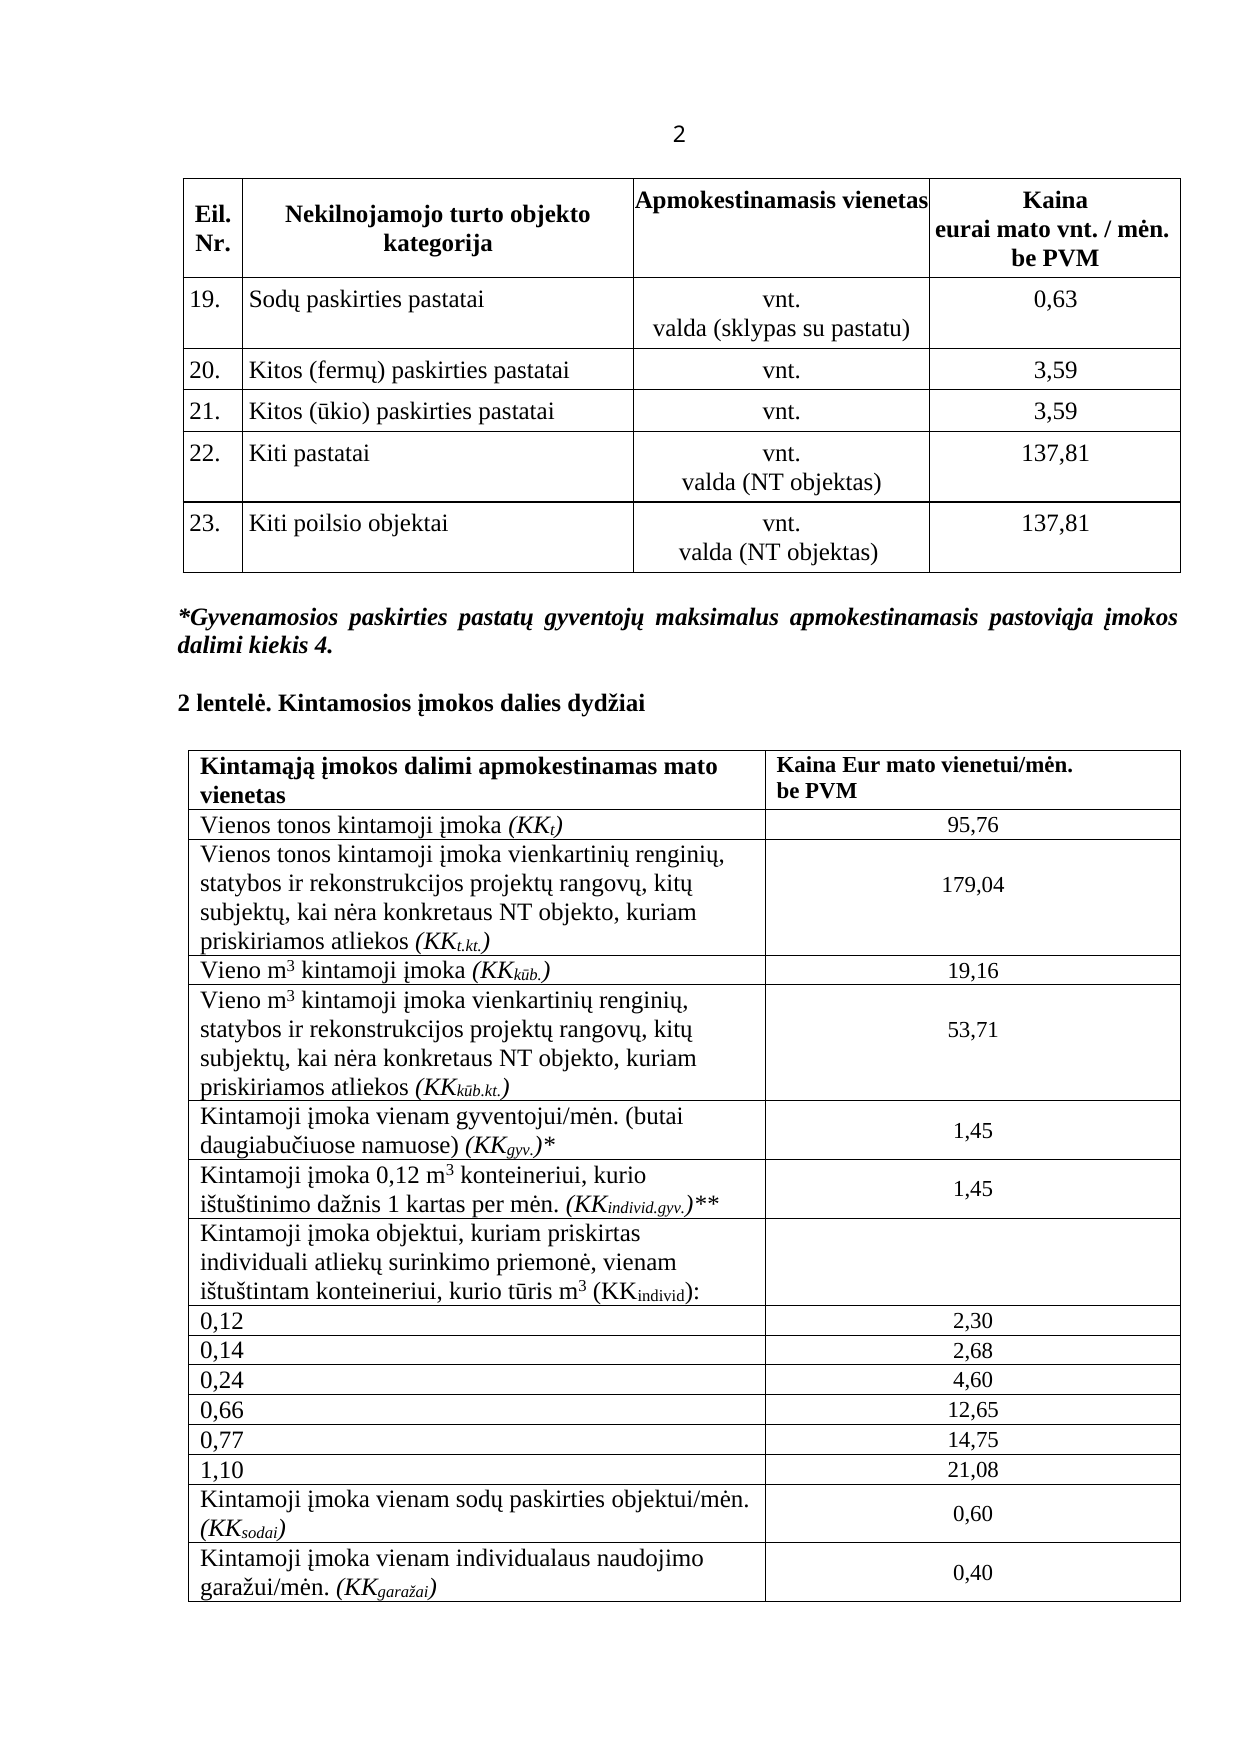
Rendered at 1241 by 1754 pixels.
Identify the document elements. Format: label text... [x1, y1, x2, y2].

table_cell 0,14 [189, 1336, 765, 1364]
table_cell Kintamoji įmoka vienam sodų paskirties objektui/mėn. (KKsodai) [189, 1485, 765, 1542]
table_cell 137,81 [930, 503, 1180, 572]
table_cell Kintamoji įmoka 0,12 m3 konteineriui, kurio ištuštinimo dažnis 1 kartas per mėn. (KKindivid.gyv.)** [189, 1160, 765, 1217]
table_cell vnt. valda (sklypas su pastatu) [634, 278, 929, 348]
table_header Apmokestinamasis vienetas [634, 179, 929, 277]
text 2 lentelė. Kintamosios įmokos dalies dydžiai [177, 688, 1181, 717]
table_cell 2,30 [766, 1306, 1180, 1334]
table_cell 137,81 [930, 432, 1180, 501]
text *Gyvenamosios paskirties pastatų gyventojų maksimalus apmokestinamasis pastoviąja įmokos dalimi kiekis 4. [177, 602, 1181, 659]
table_cell 19. [184, 278, 242, 348]
table_cell vnt. [634, 390, 929, 431]
table_cell 4,60 [766, 1365, 1180, 1394]
table_cell 20. [184, 349, 242, 389]
table_header Eil. Nr. [184, 179, 242, 277]
table_cell 0,63 [930, 278, 1180, 348]
table_cell 53,71 [766, 985, 1180, 1100]
table_cell 0,12 [189, 1306, 765, 1334]
table_cell 14,75 [766, 1425, 1180, 1454]
table_cell Kintamoji įmoka objektui, kuriam priskirtas individuali atliekų surinkimo priemonė, vienam ištuštintam konteineriui, kurio tūris m3 (KKindivid): [189, 1219, 765, 1305]
table_cell 179,04 [766, 840, 1180, 954]
table_cell 3,59 [930, 349, 1180, 389]
table_cell 19,16 [766, 956, 1180, 984]
table_cell Vieno m3 kintamoji įmoka vienkartinių renginių, statybos ir rekonstrukcijos projektų rangovų, kitų subjektų, kai nėra konkretaus NT objekto, kuriam priskiriamos atliekos (KKkūb.kt.) [189, 985, 765, 1100]
table_header Kaina eurai mato vnt. / mėn. be PVM [930, 179, 1180, 277]
table_cell 0,40 [766, 1543, 1180, 1601]
table_cell Kiti pastatai [243, 432, 633, 501]
table_header Kintamąją įmokos dalimi apmokestinamas mato vienetas [189, 751, 765, 809]
table_cell 2,68 [766, 1336, 1180, 1364]
table_cell 1,45 [766, 1101, 1180, 1159]
table_cell 3,59 [930, 390, 1180, 431]
table_cell 0,66 [189, 1395, 765, 1424]
table_cell Kintamoji įmoka vienam gyventojui/mėn. (butai daugiabučiuose namuose) (KKgyv.)* [189, 1101, 765, 1159]
table_cell Kintamoji įmoka vienam individualaus naudojimo garažui/mėn. (KKgaražai) [189, 1543, 765, 1601]
table_cell Vienos tonos kintamoji įmoka (KKt) [189, 810, 765, 838]
table_cell Kitos (fermų) paskirties pastatai [243, 349, 633, 389]
table_cell 95,76 [766, 810, 1180, 838]
table_cell 1,45 [766, 1160, 1180, 1217]
table_header Nekilnojamojo turto objekto kategorija [243, 179, 633, 277]
table_cell Kitos (ūkio) paskirties pastatai [243, 390, 633, 431]
table_cell Sodų paskirties pastatai [243, 278, 633, 348]
table_cell 23. [184, 503, 242, 572]
table_cell 22. [184, 432, 242, 501]
table_cell Vieno m3 kintamoji įmoka (KKkūb.) [189, 956, 765, 984]
table_cell 0,77 [189, 1425, 765, 1454]
table_cell Kiti poilsio objektai [243, 503, 633, 572]
table_cell 0,60 [766, 1485, 1180, 1542]
table_cell 1,10 [189, 1455, 765, 1483]
table_cell 21,08 [766, 1455, 1180, 1483]
table_cell 0,24 [189, 1365, 765, 1394]
table_cell vnt. valda (NT objektas) [634, 503, 929, 572]
table_cell vnt. [634, 349, 929, 389]
table_header Kaina Eur mato vienetui/mėn. be PVM [766, 751, 1180, 809]
table_cell Vienos tonos kintamoji įmoka vienkartinių renginių, statybos ir rekonstrukcijos projektų rangovų, kitų subjektų, kai nėra konkretaus NT objekto, kuriam priskiriamos atliekos (KKt.kt.) [189, 840, 765, 954]
table_cell 12,65 [766, 1395, 1180, 1424]
table_cell [766, 1219, 1180, 1305]
table_cell 21. [184, 390, 242, 431]
table_cell vnt. valda (NT objektas) [634, 432, 929, 501]
